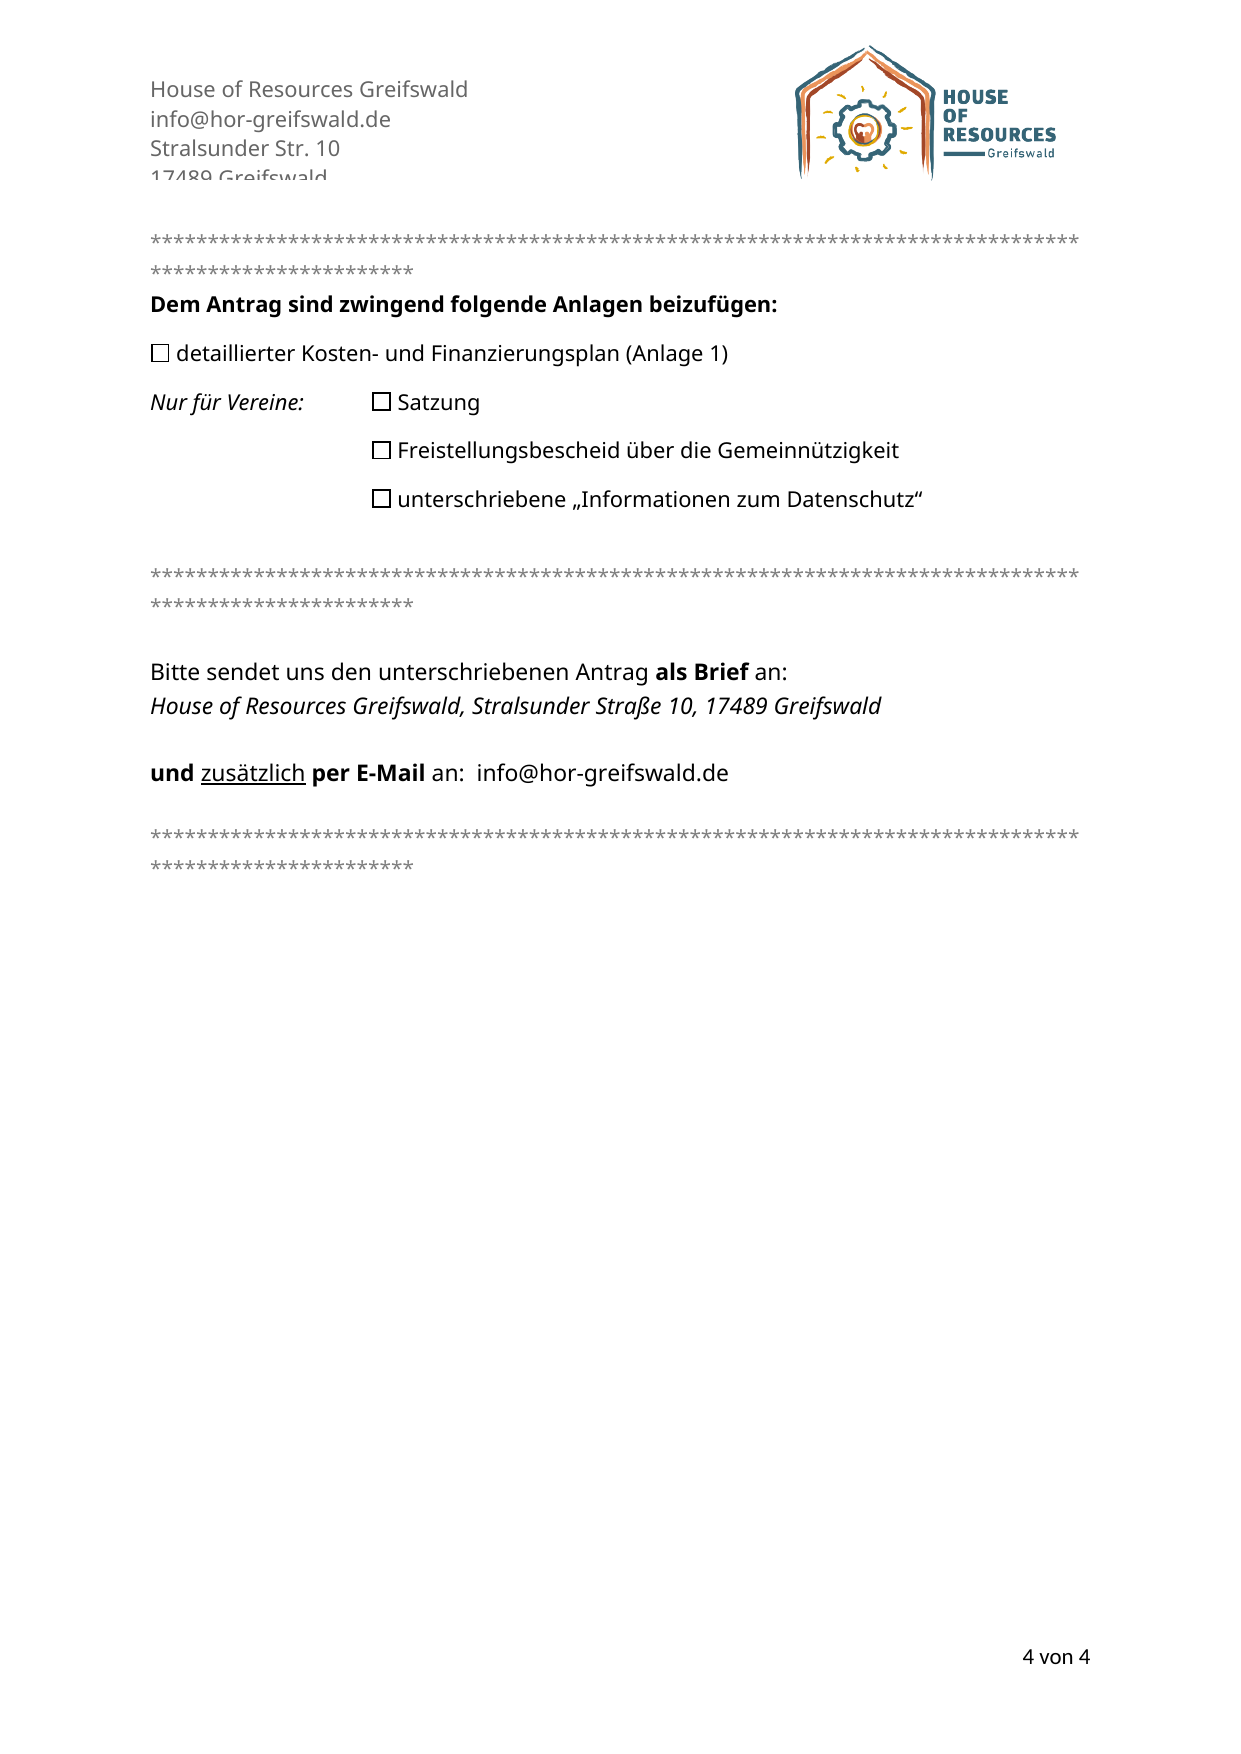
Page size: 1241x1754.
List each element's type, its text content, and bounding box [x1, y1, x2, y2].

text detaillierter Kosten- und Finanzierungsplan (Anlage 1) [150, 338, 1090, 368]
picture [795, 45, 1093, 181]
text Freistellungsbescheid über die Gemeinnützigkeit [150, 435, 1090, 465]
text ******************************************************************************************************** Bitte sendet uns den unterschriebenen Antrag als Brief an: House of Resources Greifswald, Stralsunder Straße 10, 17489 Greifswald und zusätzlich per E-Mail an: info@hor-greifswald.de ******************************************************************************************************** [150, 562, 1090, 882]
text Nur für Vereine: Satzung [150, 387, 1090, 416]
text ******************************************************************************************************** Dem Antrag sind zwingend folgende Anlagen beizufügen: [150, 228, 1090, 319]
text unterschriebene „Informationen zum Datenschutz“ [150, 484, 1090, 543]
